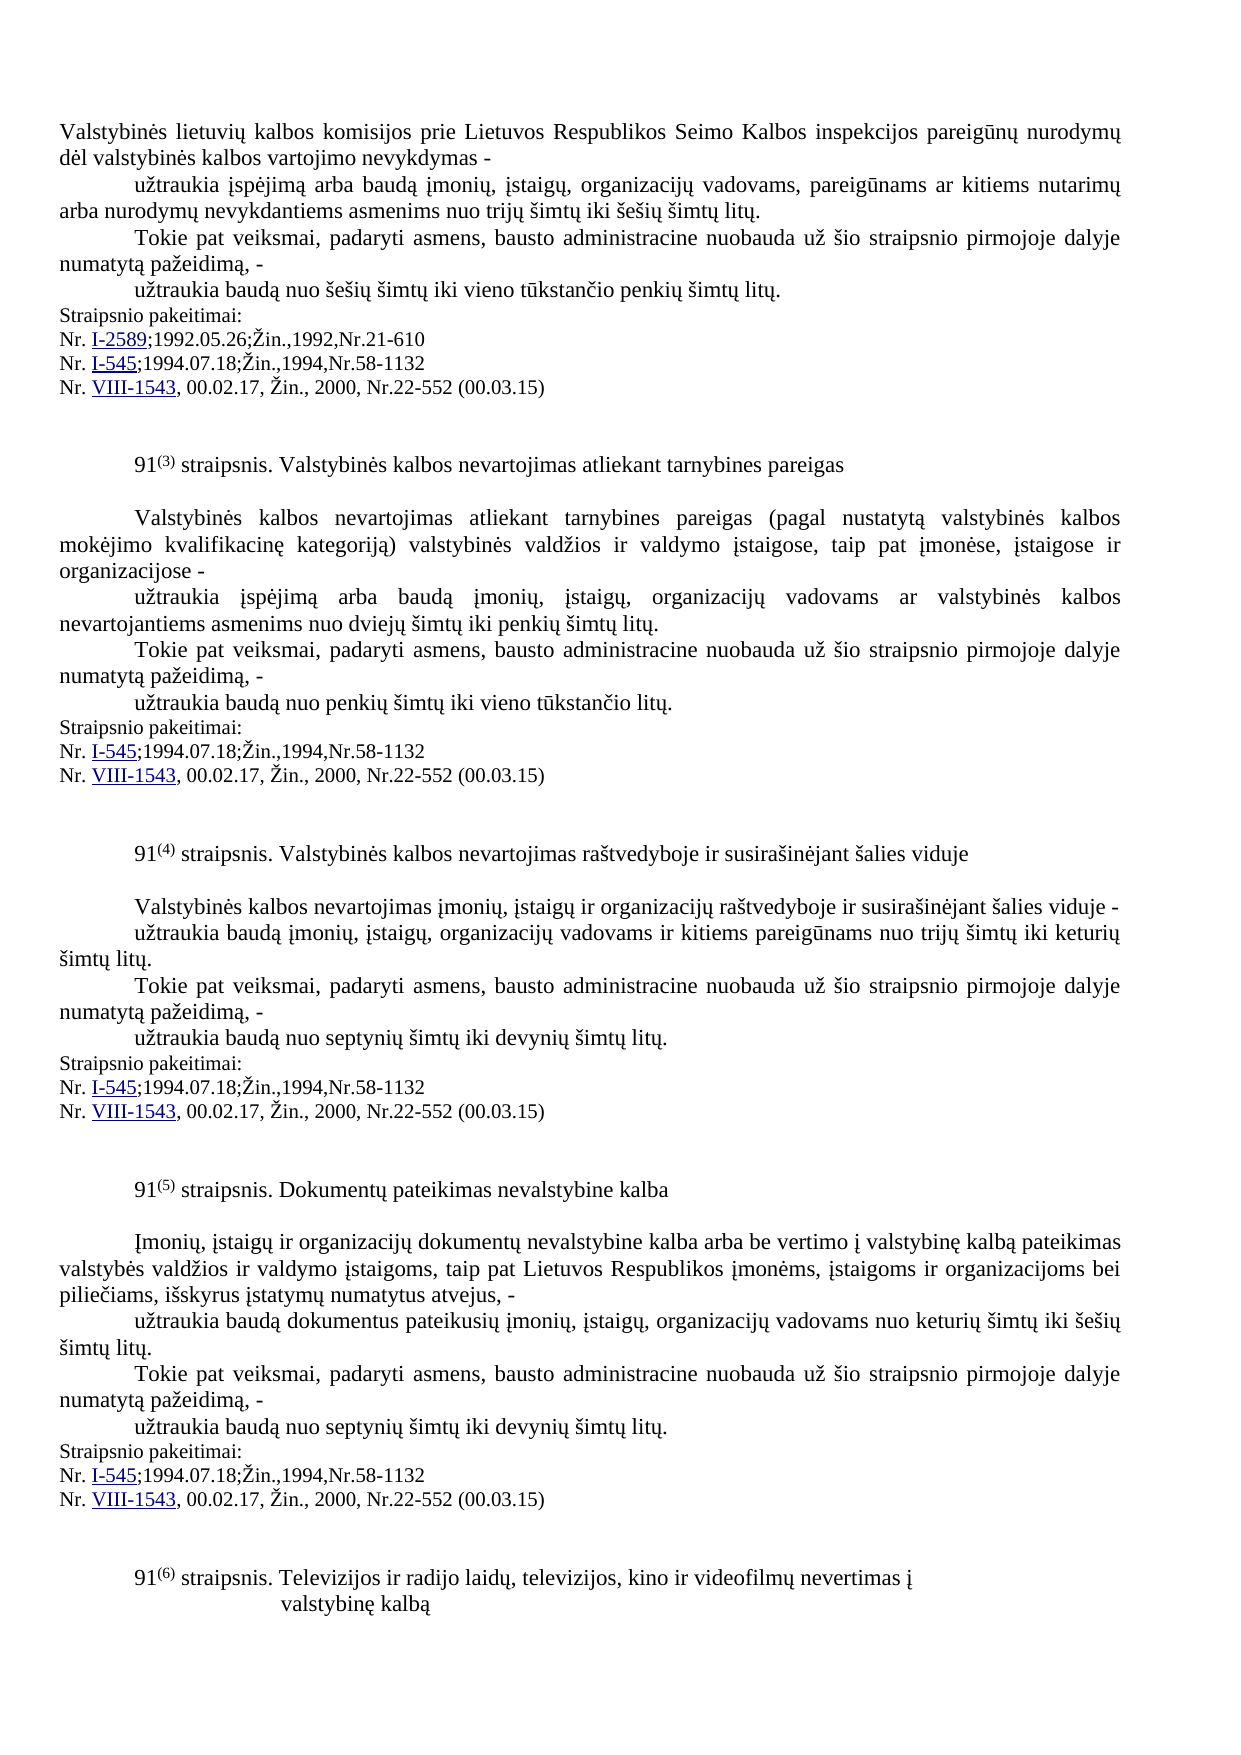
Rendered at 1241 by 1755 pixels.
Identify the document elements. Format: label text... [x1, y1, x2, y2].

text Tokie pat veiksmai, padaryti asmens, bausto administracine nuobauda už šio straipsnio pirmojoje dalyje numatytą pažeidimą, - [59, 972, 1122, 1024]
text Straipsnio pakeitimai: [59, 303, 1122, 327]
text 91(6) straipsnis. Televizijos ir radijo laidų, televizijos, kino ir videofilmų nevertimas į [134, 1564, 1122, 1591]
text užtraukia įspėjimą arba baudą įmonių, įstaigų, organizacijų vadovams ar valstybinės kalbos nevartojantiems asmenims nuo dviejų šimtų iki penkių šimtų litų. [59, 583, 1122, 636]
text 91(3) straipsnis. Valstybinės kalbos nevartojimas atliekant tarnybines pareigas [59, 452, 1122, 478]
text Nr. VIII-1543, 00.02.17, Žin., 2000, Nr.22-552 (00.03.15) [59, 763, 1122, 787]
text užtraukia baudą nuo septynių šimtų iki devynių šimtų litų. [59, 1413, 1122, 1439]
text užtraukia baudą įmonių, įstaigų, organizacijų vadovams ir kitiems pareigūnams nuo trijų šimtų iki keturių šimtų litų. [59, 919, 1122, 972]
text Straipsnio pakeitimai: [59, 1439, 1122, 1463]
text 91(5) straipsnis. Dokumentų pateikimas nevalstybine kalba [59, 1176, 1122, 1202]
text 91(4) straipsnis. Valstybinės kalbos nevartojimas raštvedyboje ir susirašinėjant šalies viduje [134, 840, 1122, 866]
text Straipsnio pakeitimai: [59, 1051, 1122, 1075]
text užtraukia baudą nuo septynių šimtų iki devynių šimtų litų. [59, 1024, 1122, 1051]
text Straipsnio pakeitimai: [59, 715, 1122, 739]
text valstybinę kalbą [281, 1591, 1122, 1617]
text Nr. I-545;1994.07.18;Žin.,1994,Nr.58-1132 [59, 1075, 1122, 1099]
text Tokie pat veiksmai, padaryti asmens, bausto administracine nuobauda už šio straipsnio pirmojoje dalyje numatytą pažeidimą, - [59, 636, 1122, 689]
text Nr. VIII-1543, 00.02.17, Žin., 2000, Nr.22-552 (00.03.15) [59, 1487, 1122, 1511]
text Valstybinės kalbos nevartojimas atliekant tarnybines pareigas (pagal nustatytą valstybinės kalbos mokėjimo kvalifikacinę kategoriją) valstybinės valdžios ir valdymo įstaigose, taip pat įmonėse, įstaigose ir organizacijose - [59, 504, 1122, 583]
text Tokie pat veiksmai, padaryti asmens, bausto administracine nuobauda už šio straipsnio pirmojoje dalyje numatytą pažeidimą, - [59, 223, 1122, 276]
text užtraukia baudą nuo penkių šimtų iki vieno tūkstančio litų. [59, 689, 1122, 715]
text užtraukia įspėjimą arba baudą įmonių, įstaigų, organizacijų vadovams, pareigūnams ar kitiems nutarimų arba nurodymų nevykdantiems asmenims nuo trijų šimtų iki šešių šimtų litų. [59, 171, 1122, 223]
text Įmonių, įstaigų ir organizacijų dokumentų nevalstybine kalba arba be vertimo į valstybinę kalbą pateikimas valstybės valdžios ir valdymo įstaigoms, taip pat Lietuvos Respublikos įmonėms, įstaigoms ir organizacijoms bei piliečiams, išskyrus įstatymų numatytus atvejus, - [59, 1228, 1122, 1307]
text Nr. VIII-1543, 00.02.17, Žin., 2000, Nr.22-552 (00.03.15) [59, 1099, 1122, 1123]
text Valstybinės lietuvių kalbos komisijos prie Lietuvos Respublikos Seimo Kalbos inspekcijos pareigūnų nurodymų dėl valstybinės kalbos vartojimo nevykdymas - [59, 118, 1122, 171]
text užtraukia baudą dokumentus pateikusių įmonių, įstaigų, organizacijų vadovams nuo keturių šimtų iki šešių šimtų litų. [59, 1307, 1122, 1360]
text Tokie pat veiksmai, padaryti asmens, bausto administracine nuobauda už šio straipsnio pirmojoje dalyje numatytą pažeidimą, - [59, 1360, 1122, 1413]
text Nr. I-2589;1992.05.26;Žin.,1992,Nr.21-610 [59, 327, 1122, 351]
text Nr. I-545;1994.07.18;Žin.,1994,Nr.58-1132 [59, 351, 1122, 375]
text Valstybinės kalbos nevartojimas įmonių, įstaigų ir organizacijų raštvedyboje ir susirašinėjant šalies viduje - [59, 893, 1122, 919]
text Nr. I-545;1994.07.18;Žin.,1994,Nr.58-1132 [59, 739, 1122, 763]
text užtraukia baudą nuo šešių šimtų iki vieno tūkstančio penkių šimtų litų. [59, 276, 1122, 303]
text Nr. VIII-1543, 00.02.17, Žin., 2000, Nr.22-552 (00.03.15) [59, 375, 1122, 399]
text Nr. I-545;1994.07.18;Žin.,1994,Nr.58-1132 [59, 1463, 1122, 1487]
